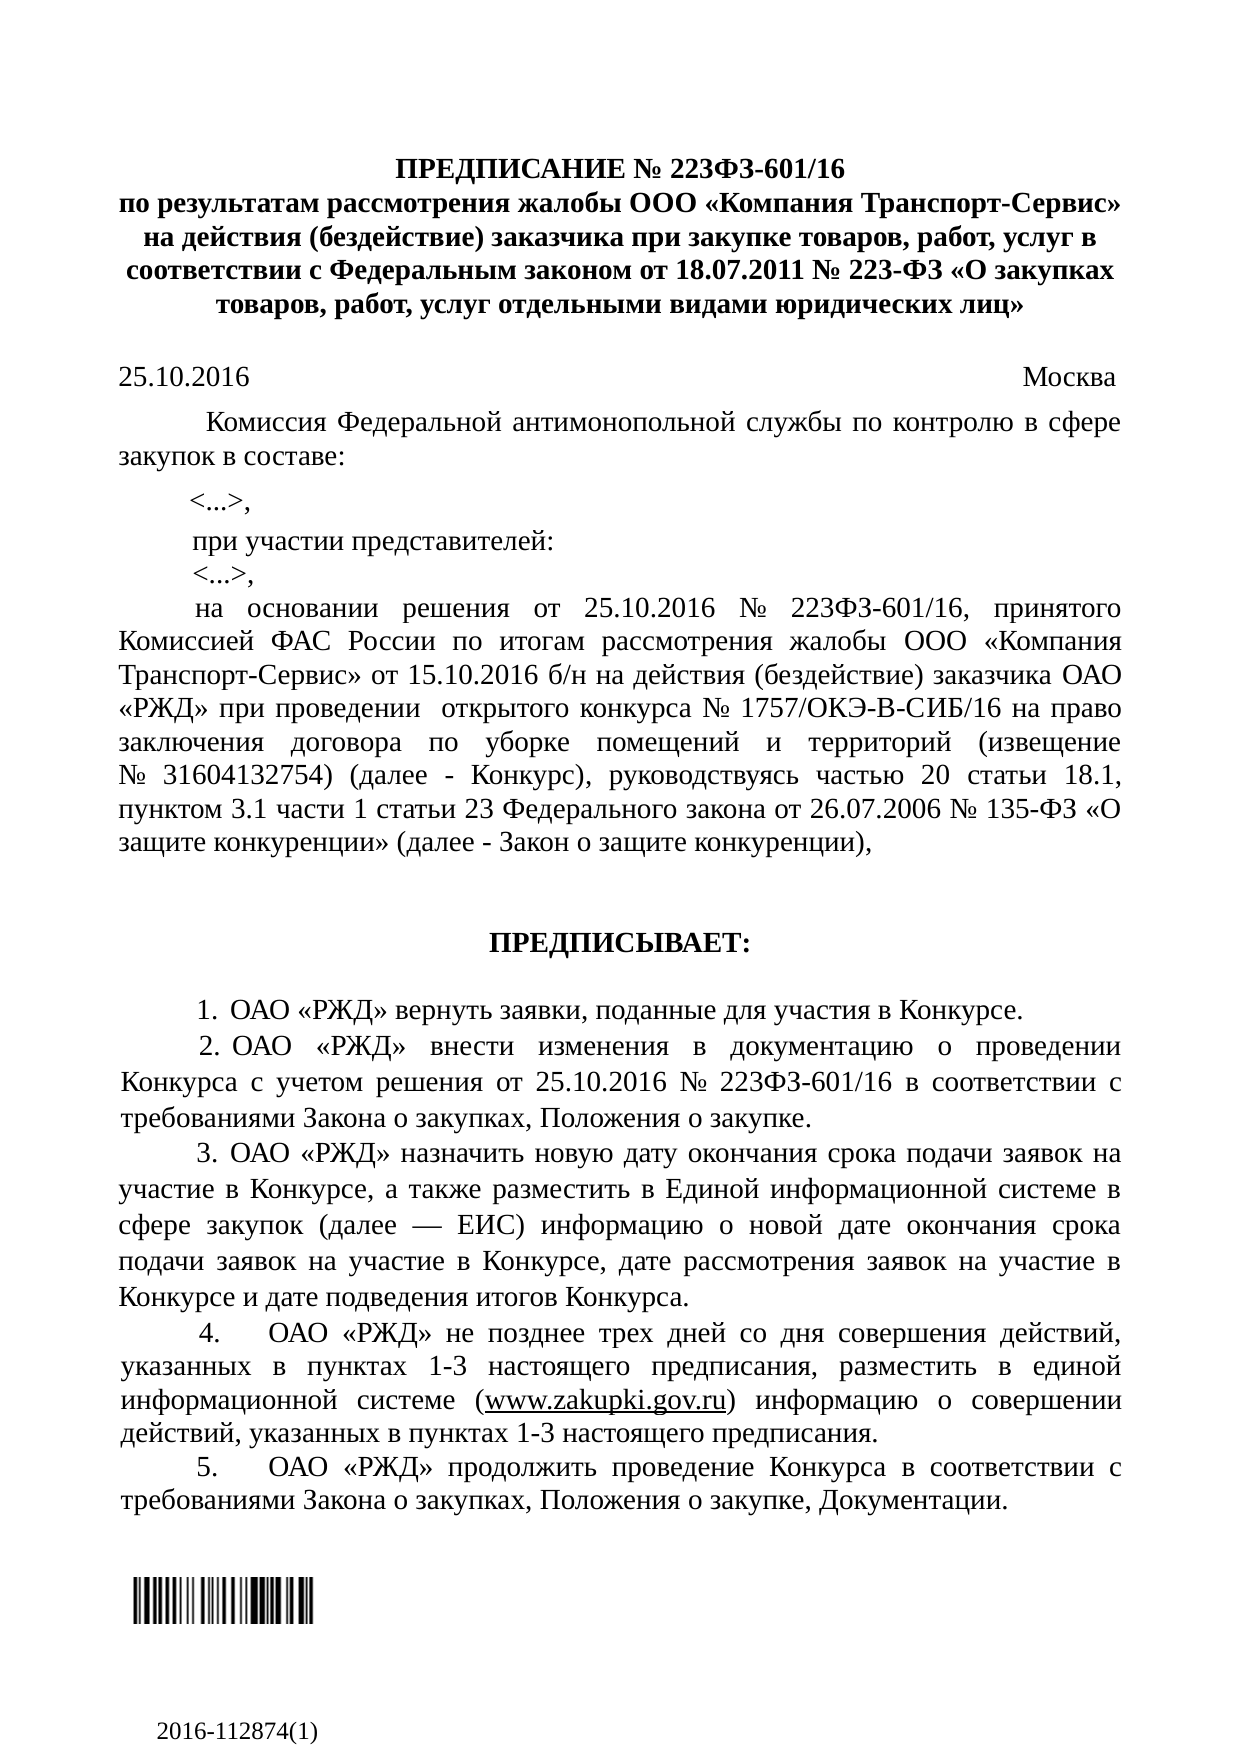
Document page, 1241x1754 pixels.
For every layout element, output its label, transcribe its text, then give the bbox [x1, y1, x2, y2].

text ПРЕДПИСЫВАЕТ: [118, 925, 1122, 959]
list ОАО «РЖД» вернуть заявки, поданные для участия в Конкурсе. [118, 992, 1122, 1026]
picture [118, 1577, 331, 1624]
text по результатам рассмотрения жалобы ООО «Компания Транспорт-Сервис» на действия (бездействие) заказчика при закупке товаров, работ, услуг в соответствии с Федеральным законом от 18.07.2011 № 223-ФЗ «О закупках товаров, работ, услуг отдельными видами юридических лиц» [118, 185, 1122, 319]
text Комиссия Федеральной антимонопольной службы по контролю в сфере закупок в составе: [118, 404, 1122, 471]
list ОАО «РЖД» не позднее трех дней со дня совершения действий, указанных в пунктах 1-3 настоящего предписания, разместить в единой информационной системе (www.zakupki.gov.ru) информацию о совершении действий, указанных в пунктах 1-3 настоящего предписания. [120, 1315, 1122, 1449]
text 25.10.2016 Москва [118, 359, 1122, 392]
list ОАО «РЖД» продолжить проведение Конкурса в соответствии с требованиями Закона о закупках, Положения о закупке, Документации. [120, 1449, 1122, 1516]
text на основании решения от 25.10.2016 № 223ФЗ-601/16, принятого Комиссией ФАС России по итогам рассмотрения жалобы ООО «Компания Транспорт-Сервис» от 15.10.2016 б/н на действия (бездействие) заказчика ОАО «РЖД» при проведении открытого конкурса № 1757/ОКЭ-В-СИБ/16 на право заключения договора по уборке помещений и территорий (извещение № 31604132754) (далее - Конкурс), руководствуясь частью 20 статьи 18.1, пунктом 3.1 части 1 статьи 23 Федерального закона от 26.07.2006 № 135-ФЗ «О защите конкуренции» (далее - Закон о защите конкуренции), [118, 590, 1122, 858]
text ПРЕДПИСАНИЕ № 223ФЗ-601/16 [118, 152, 1122, 185]
list ОАО «РЖД» внести изменения в документацию о проведении Конкурса с учетом решения от 25.10.2016 № 223ФЗ-601/16 в соответствии с требованиями Закона о закупках, Положения о закупке. [120, 1028, 1122, 1133]
text <...>, [118, 556, 1122, 590]
list ОАО «РЖД» назначить новую дату окончания срока подачи заявок на участие в Конкурсе, а также разместить в Единой информационной системе в сфере закупок (далее — ЕИС) информацию о новой дате окончания срока подачи заявок на участие в Конкурсе, дате рассмотрения заявок на участие в Конкурсе и дате подведения итогов Конкурса. [118, 1136, 1122, 1312]
text <...>, [118, 483, 1122, 517]
text при участии представителей: [118, 523, 1122, 556]
